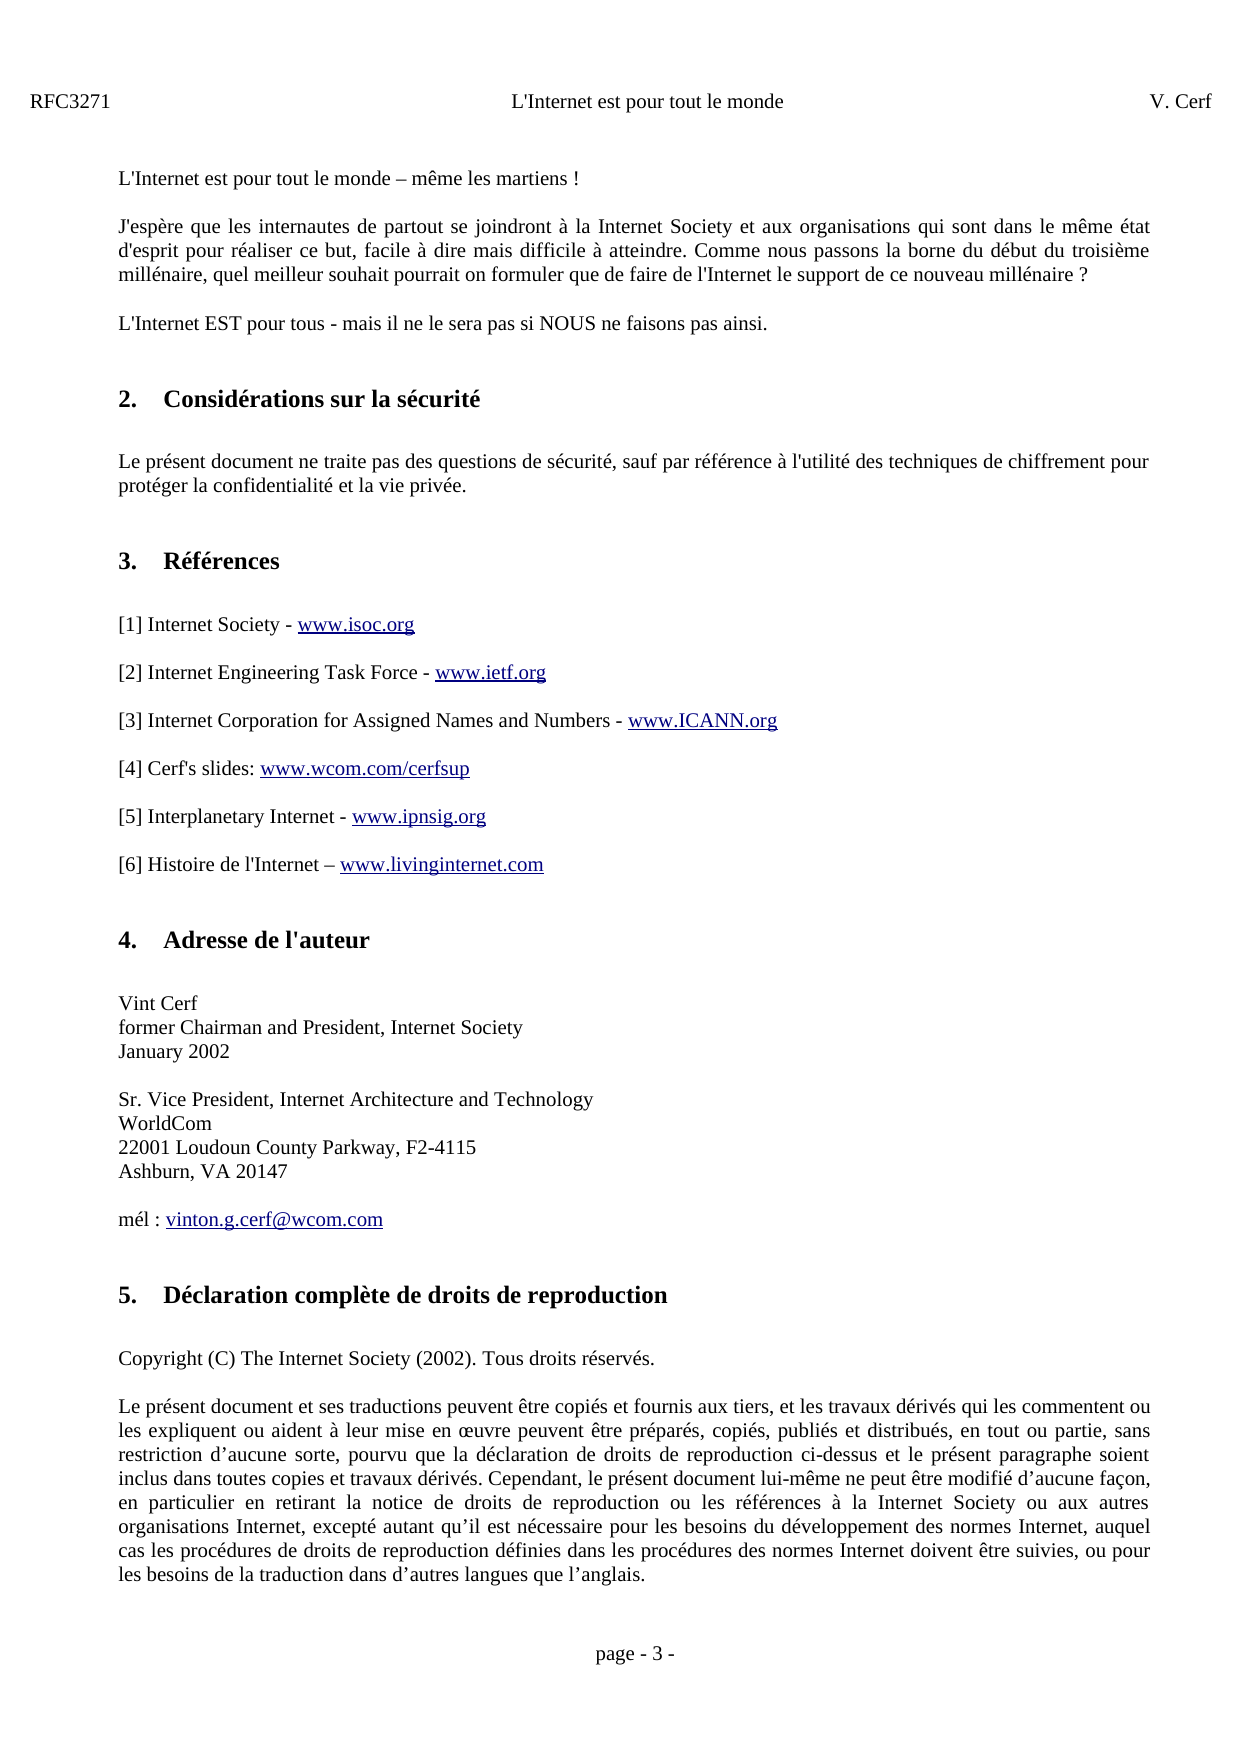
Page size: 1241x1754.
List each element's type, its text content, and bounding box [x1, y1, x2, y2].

text [5] Interplanetary Internet - www.ipnsig.org [118, 804, 1152, 828]
text Copyright (C) The Internet Society (2002). Tous droits réservés. [118, 1346, 1152, 1369]
text Vint Cerf [118, 991, 1152, 1014]
text former Chairman and President, Internet Society [118, 1014, 1152, 1039]
text [4] Cerf's slides: www.wcom.com/cerfsup [118, 756, 1152, 780]
text L'Internet EST pour tous - mais il ne le sera pas si NOUS ne faisons pas ainsi. [118, 311, 1152, 334]
subtitle 2. Considérations sur la sécurité [118, 384, 1152, 412]
text 22001 Loudoun County Parkway, F2-4115 [118, 1135, 1152, 1159]
text Sr. Vice President, Internet Architecture and Technology [118, 1087, 1152, 1111]
text J'espère que les internautes de partout se joindront à la Internet Society et aux organisations qui sont dans le même état d'esprit pour réaliser ce but, facile à dire mais difficile à atteindre. Comme nous passons la borne du début du troisième millénaire, quel meilleur souhait pourrait on formuler que de faire de l'Internet le support de ce nouveau millénaire ? [118, 214, 1152, 286]
text [6] Histoire de l'Internet – www.livinginternet.com [118, 852, 1152, 876]
text WorldCom [118, 1111, 1152, 1135]
subtitle 3. Références [118, 546, 1152, 575]
text Ashburn, VA 20147 [118, 1159, 1152, 1183]
text [1] Internet Society - www.isoc.org [118, 611, 1152, 636]
text L'Internet est pour tout le monde – même les martiens ! [118, 166, 1152, 190]
text [3] Internet Corporation for Assigned Names and Numbers - www.ICANN.org [118, 708, 1152, 732]
subtitle 5. Déclaration complète de droits de reproduction [118, 1280, 1152, 1309]
subtitle 4. Adresse de l'auteur [118, 925, 1152, 954]
text January 2002 [118, 1039, 1152, 1063]
text mél : vinton.g.cerf@wcom.com [118, 1207, 1152, 1231]
text Le présent document ne traite pas des questions de sécurité, sauf par référence à l'utilité des techniques de chiffrement pour protéger la confidentialité et la vie privée. [118, 449, 1152, 497]
text [2] Internet Engineering Task Force - www.ietf.org [118, 659, 1152, 684]
text Le présent document et ses traductions peuvent être copiés et fournis aux tiers, et les travaux dérivés qui les commentent ou les expliquent ou aident à leur mise en œuvre peuvent être préparés, copiés, publiés et distribués, en tout ou partie, sans restriction d’aucune sorte, pourvu que la déclaration de droits de reproduction ci-dessus et le présent paragraphe soient inclus dans toutes copies et travaux dérivés. Cependant, le présent document lui-même ne peut être modifié d’aucune façon, en particulier en retirant la notice de droits de reproduction ou les références à la Internet Society ou aux autres organisations Internet, excepté autant qu’il est nécessaire pour les besoins du développement des normes Internet, auquel cas les procédures de droits de reproduction définies dans les procédures des normes Internet doivent être suivies, ou pour les besoins de la traduction dans d’autres langues que l’anglais. [118, 1394, 1152, 1586]
